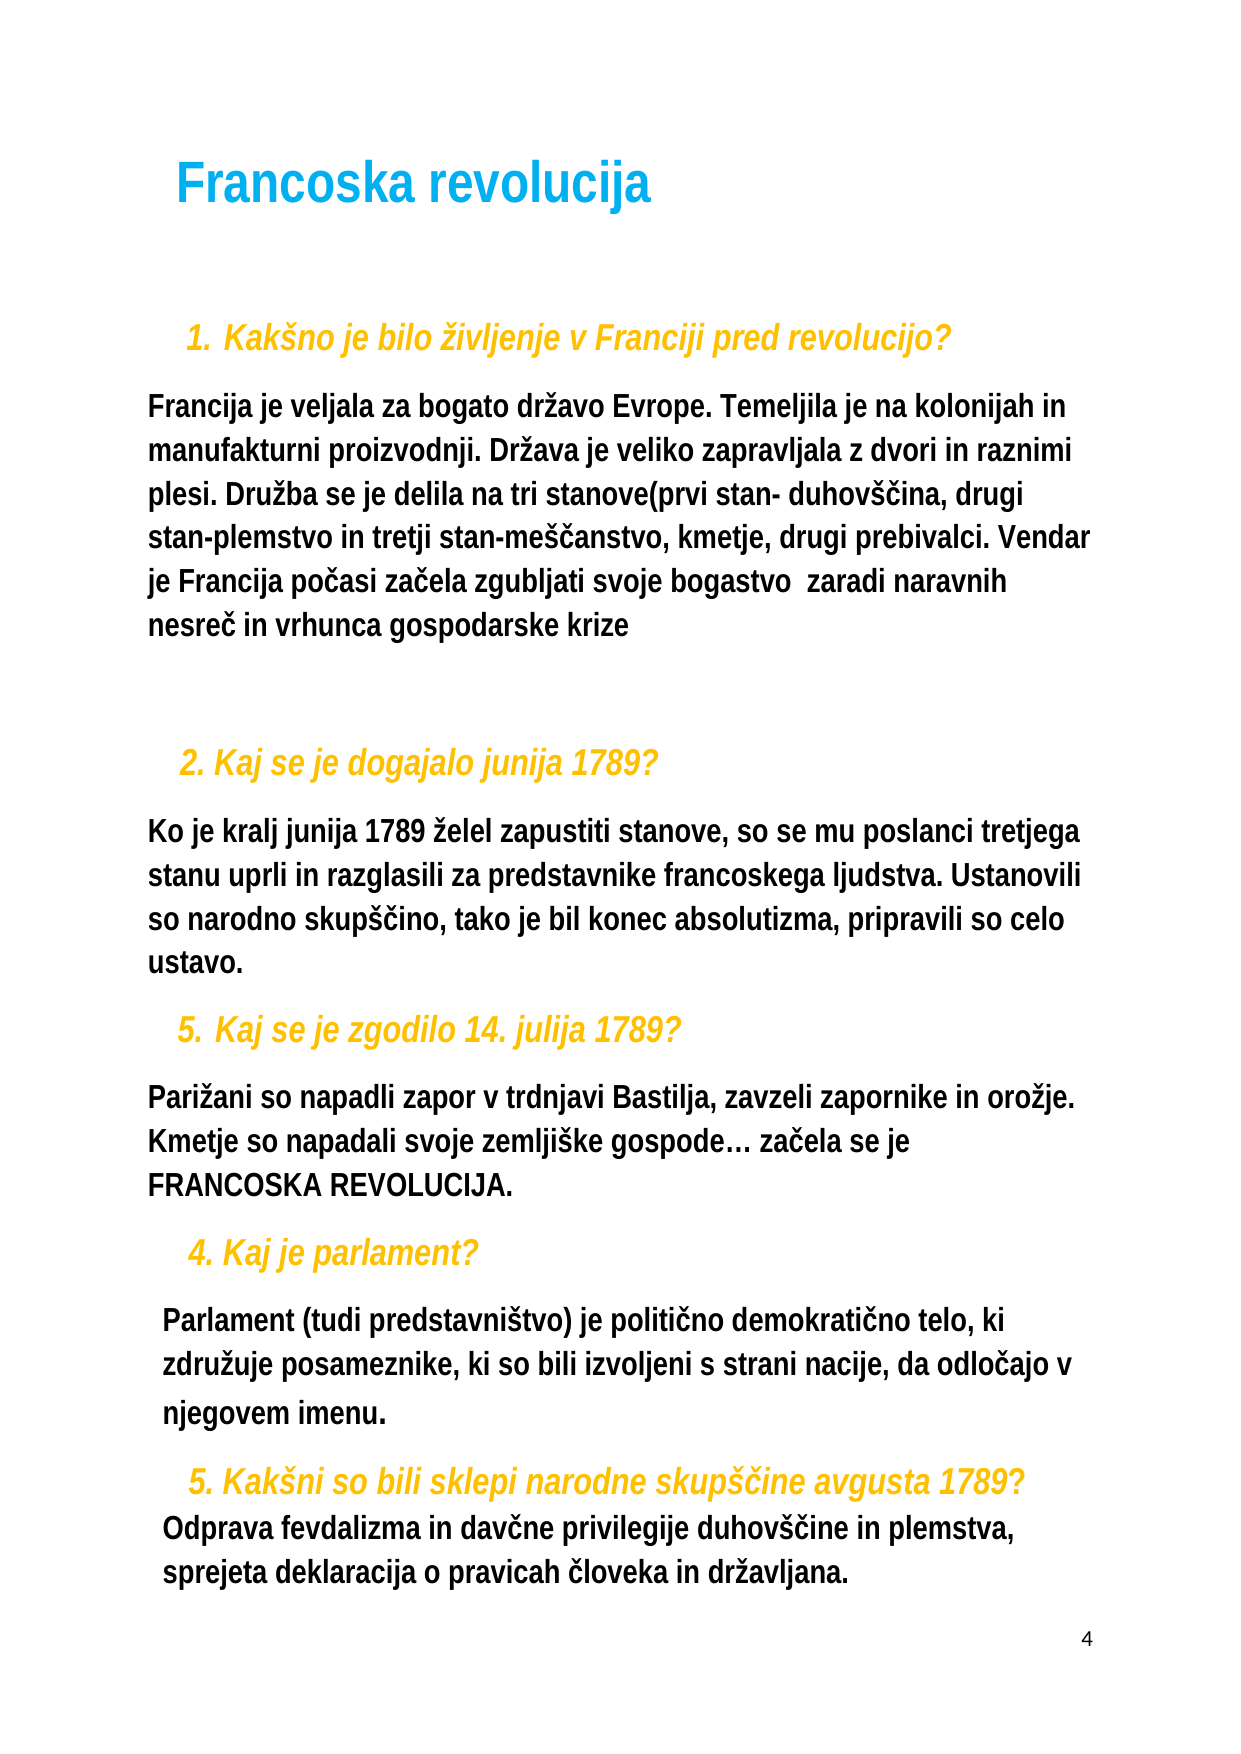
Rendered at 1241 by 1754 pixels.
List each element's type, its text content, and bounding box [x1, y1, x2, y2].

list Kaj se je zgodilo 14. julija 1789? [177, 1007, 1093, 1051]
list Kakšno je bilo življenje v Franciji pred revolucijo? [186, 316, 1093, 359]
text 2. Kaj se je dogajalo junija 1789? [162, 741, 1093, 784]
text Ko je kralj junija 1789 želel zapustiti stanove, so se mu poslanci tretjega stanu uprli in razglasili za predstavnike francoskega ljudstva. Ustanovili so narodno skupščino, tako je bil konec absolutizma, pripravili so celo ustavo. [148, 811, 1093, 981]
text Parižani so napadli zapor v trdnjavi Bastilja, zavzeli zapornike in orožje. Kmetje so napadali svoje zemljiške gospode… začela se je FRANCOSKA REVOLUCIJA. [148, 1078, 1093, 1204]
text Parlament (tudi predstavništvo) je politično demokratično telo, ki združuje posameznike, ki so bili izvoljeni s strani nacije, da odločajo v njegovem imenu. [162, 1301, 1093, 1432]
text 5. Kakšni so bili sklepi narodne skupščine avgusta 1789? Odprava fevdalizma in davčne privilegije duhovščine in plemstva, sprejeta deklaracija o pravicah človeka in državljana. [162, 1459, 1093, 1590]
text 4. Kaj je parlament? [162, 1230, 1093, 1273]
text Francoska revolucija [162, 148, 1093, 214]
text Francija je veljala za bogato državo Evrope. Temeljila je na kolonijah in manufakturni proizvodnji. Država je veliko zapravljala z dvori in raznimi plesi. Družba se je delila na tri stanove(prvi stan- duhovščina, drugi stan-plemstvo in tretji stan-meščanstvo, kmetje, drugi prebivalci. Vendar je Francija počasi začela zgubljati svoje bogastvo zaradi naravnih nesreč in vrhunca gospodarske krize [148, 386, 1093, 644]
